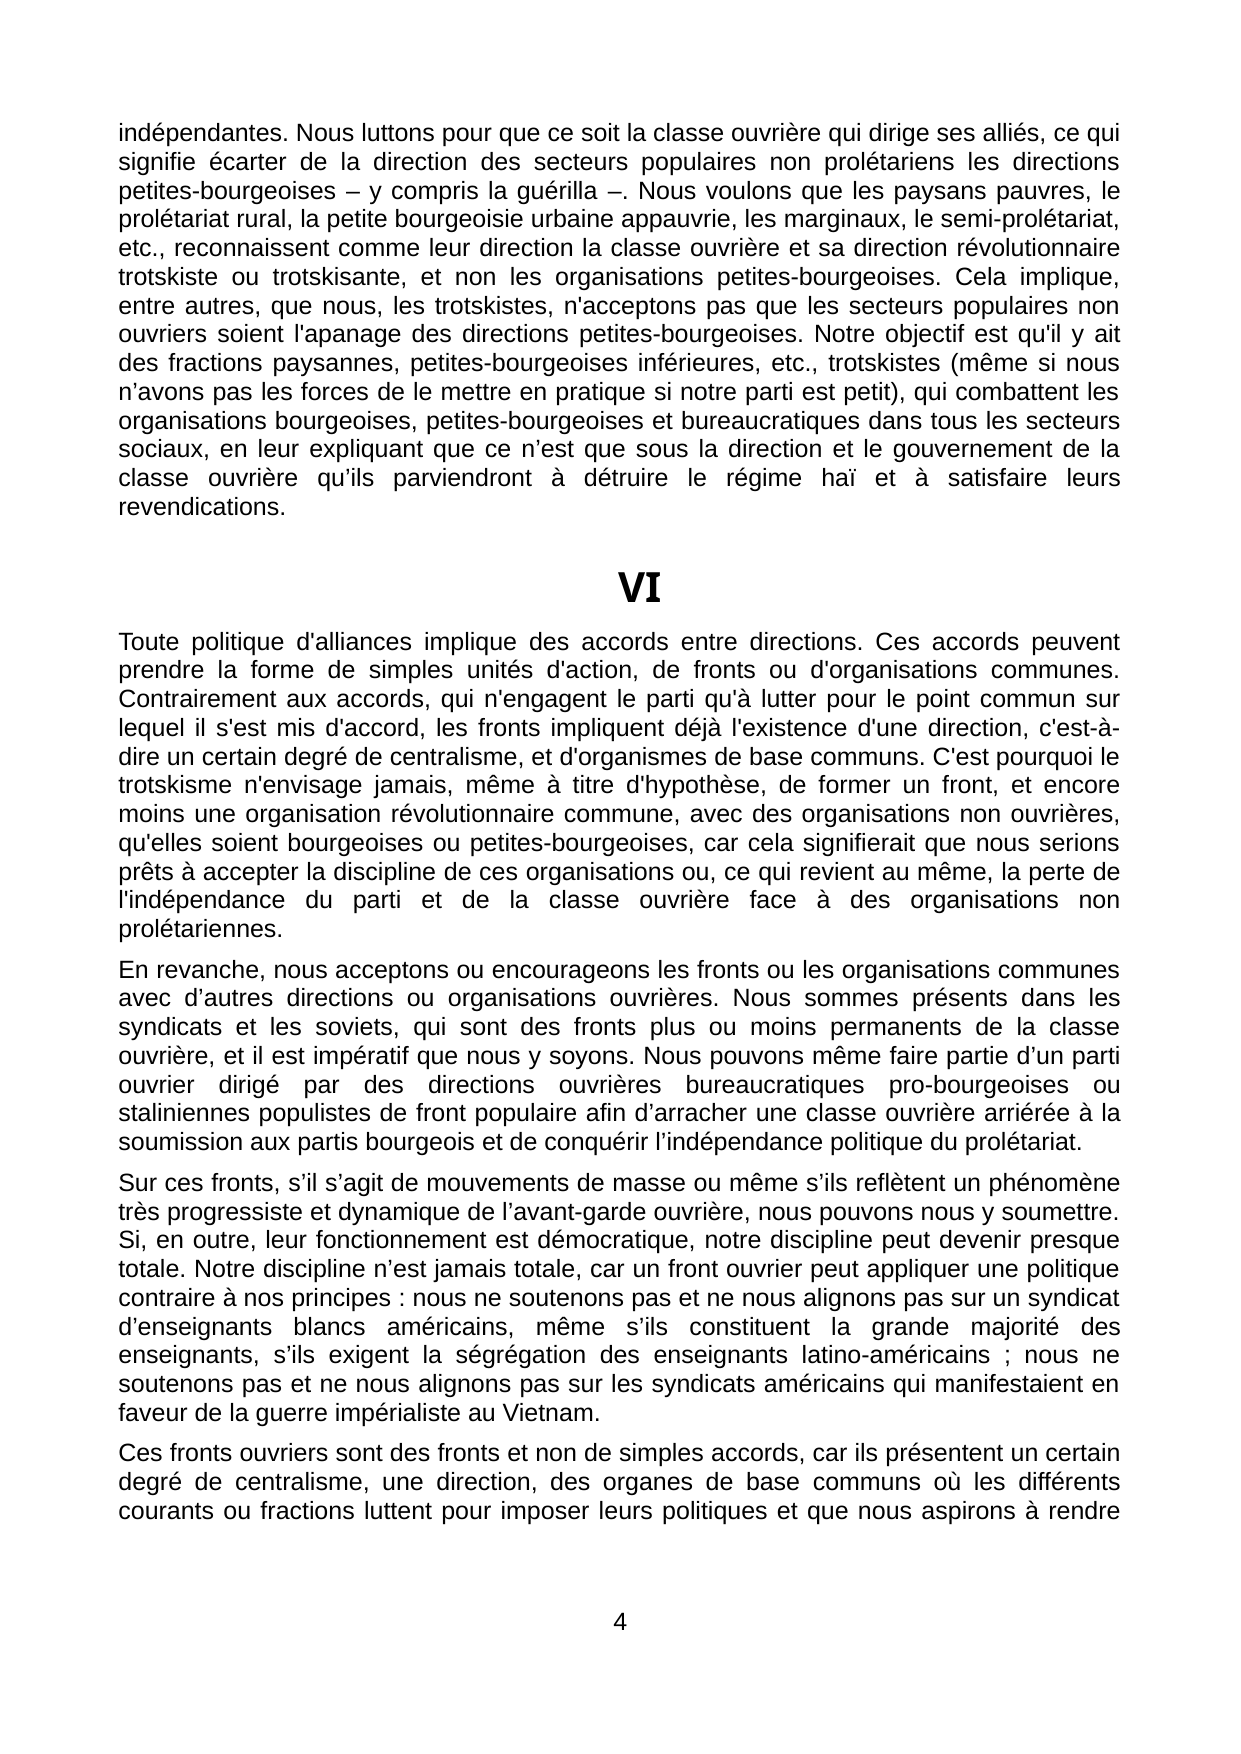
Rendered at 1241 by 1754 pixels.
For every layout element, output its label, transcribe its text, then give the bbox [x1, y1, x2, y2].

text indépendantes. Nous luttons pour que ce soit la classe ouvrière qui dirige ses alliés, ce qui signifie écarter de la direction des secteurs populaires non prolétariens les directions petites-bourgeoises – y compris la guérilla –. Nous voulons que les paysans pauvres, le prolétariat rural, la petite bourgeoisie urbaine appauvrie, les marginaux, le semi-prolétariat, etc., reconnaissent comme leur direction la classe ouvrière et sa direction révolutionnaire trotskiste ou trotskisante, et non les organisations petites-bourgeoises. Cela implique, entre autres, que nous, les trotskistes, n'acceptons pas que les secteurs populaires non ouvriers soient l'apanage des directions petites-bourgeoises. Notre objectif est qu'il y ait des fractions paysannes, petites-bourgeoises inférieures, etc., trotskistes (même si nous n’avons pas les forces de le mettre en pratique si notre parti est petit), qui combattent les organisations bourgeoises, petites-bourgeoises et bureaucratiques dans tous les secteurs sociaux, en leur expliquant que ce n’est que sous la direction et le gouvernement de la classe ouvrière qu’ils parviendront à détruire le régime haï et à satisfaire leurs revendications. [118, 118, 1122, 521]
text Sur ces fronts, s’il s’agit de mouvements de masse ou même s’ils reflètent un phénomène très progressiste et dynamique de l’avant-garde ouvrière, nous pouvons nous y soumettre. Si, en outre, leur fonctionnement est démocratique, notre discipline peut devenir presque totale. Notre discipline n’est jamais totale, car un front ouvrier peut appliquer une politique contraire à nos principes : nous ne soutenons pas et ne nous alignons pas sur un syndicat d’enseignants blancs américains, même s’ils constituent la grande majorité des enseignants, s’ils exigent la ségrégation des enseignants latino-américains ; nous ne soutenons pas et ne nous alignons pas sur les syndicats américains qui manifestaient en faveur de la guerre impérialiste au Vietnam. [118, 1168, 1122, 1426]
text En revanche, nous acceptons ou encourageons les fronts ou les organisations communes avec d’autres directions ou organisations ouvrières. Nous sommes présents dans les syndicats et les soviets, qui sont des fronts plus ou moins permanents de la classe ouvrière, et il est impératif que nous y soyons. Nous pouvons même faire partie d’un parti ouvrier dirigé par des directions ouvrières bureaucratiques pro-bourgeoises ou staliniennes populistes de front populaire afin d’arracher une classe ouvrière arriérée à la soumission aux partis bourgeois et de conquérir l’indépendance politique du prolétariat. [118, 955, 1122, 1156]
text Toute politique d'alliances implique des accords entre directions. Ces accords peuvent prendre la forme de simples unités d'action, de fronts ou d'organisations communes. Contrairement aux accords, qui n'engagent le parti qu'à lutter pour le point commun sur lequel il s'est mis d'accord, les fronts impliquent déjà l'existence d'une direction, c'est-à-dire un certain degré de centralisme, et d'organismes de base communs. C'est pourquoi le trotskisme n'envisage jamais, même à titre d'hypothèse, de former un front, et encore moins une organisation révolutionnaire commune, avec des organisations non ouvrières, qu'elles soient bourgeoises ou petites-bourgeoises, car cela signifierait que nous serions prêts à accepter la discipline de ces organisations ou, ce qui revient au même, la perte de l'indépendance du parti et de la classe ouvrière face à des organisations non prolétariennes. [118, 627, 1122, 943]
text Ces fronts ouvriers sont des fronts et non de simples accords, car ils présentent un certain degré de centralisme, une direction, des organes de base communs où les différents courants ou fractions luttent pour imposer leurs politiques et que nous aspirons à rendre [118, 1438, 1122, 1524]
